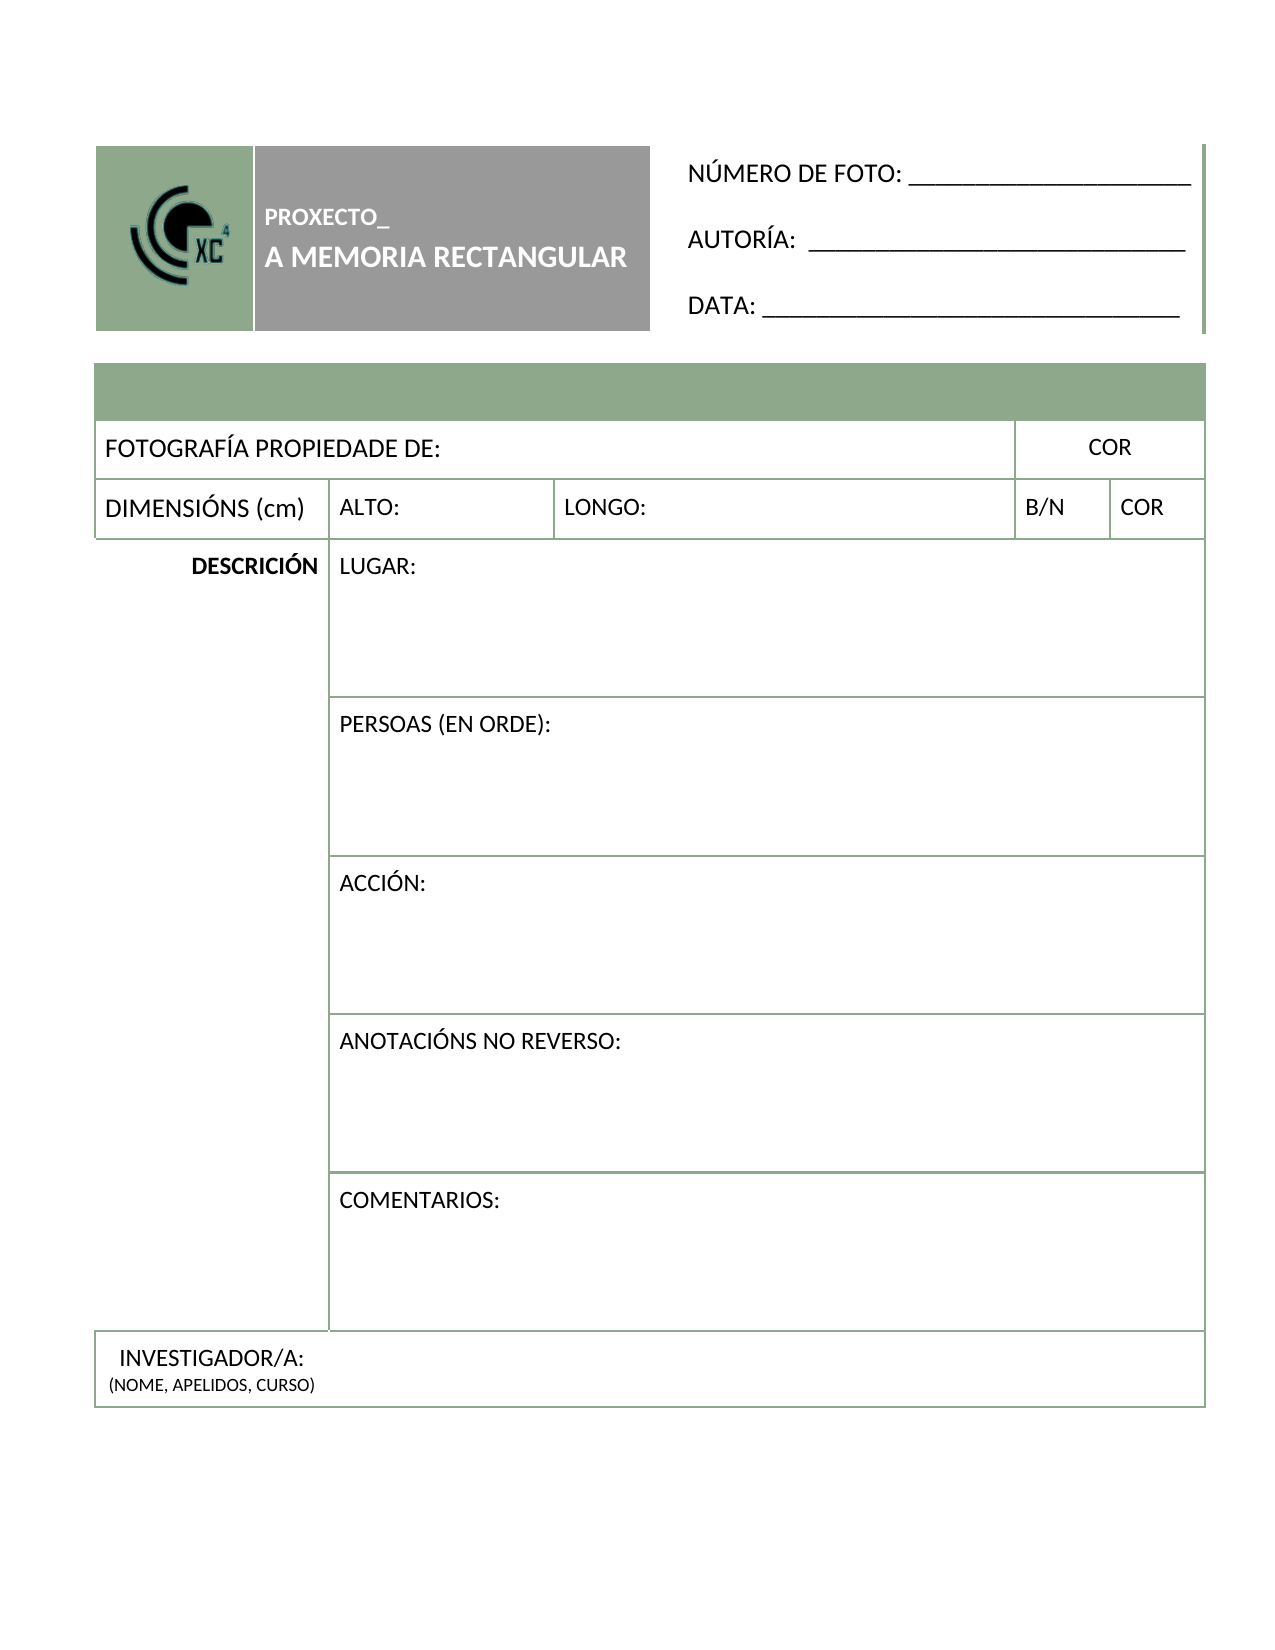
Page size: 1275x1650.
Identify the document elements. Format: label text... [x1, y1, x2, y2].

table_header PROXECTO_ A MEMORIA RECTANGULAR [255, 146, 650, 331]
table_cell PERSOAS (EN ORDE): [330, 698, 1204, 854]
table_header [1016, 365, 1109, 419]
table_header [96, 146, 253, 331]
table_cell LUGAR: [330, 540, 1204, 696]
table_header [96, 365, 553, 419]
table_header NÚMERO DE FOTO: _____________________ AUTORÍA: ____________________________ DATA: _______________________________ [678, 146, 1202, 331]
picture [129, 185, 232, 289]
table_header [555, 365, 1014, 419]
table_cell INVESTIGADOR/A: (NOME, APELIDOS, CURSO) [96, 1332, 328, 1406]
table_cell COMENTARIOS: [330, 1174, 1204, 1330]
table_cell COR [1111, 480, 1204, 538]
table_header [652, 146, 676, 331]
table_cell LONGO: [555, 480, 1014, 538]
table_cell ANOTACIÓNS NO REVERSO: [330, 1015, 1204, 1171]
table_cell DIMENSIÓNS (cm) [96, 480, 328, 538]
table_cell COR [1016, 421, 1204, 478]
table_header [1111, 365, 1204, 419]
table_cell ACCIÓN: [330, 857, 1204, 1013]
table_cell FOTOGRAFÍA PROPIEDADE DE: [96, 421, 1014, 478]
table_cell DESCRICIÓN [96, 540, 328, 1330]
table_cell B/N [1016, 480, 1109, 538]
table_cell [330, 1332, 1204, 1406]
table_cell ALTO: [330, 480, 553, 538]
